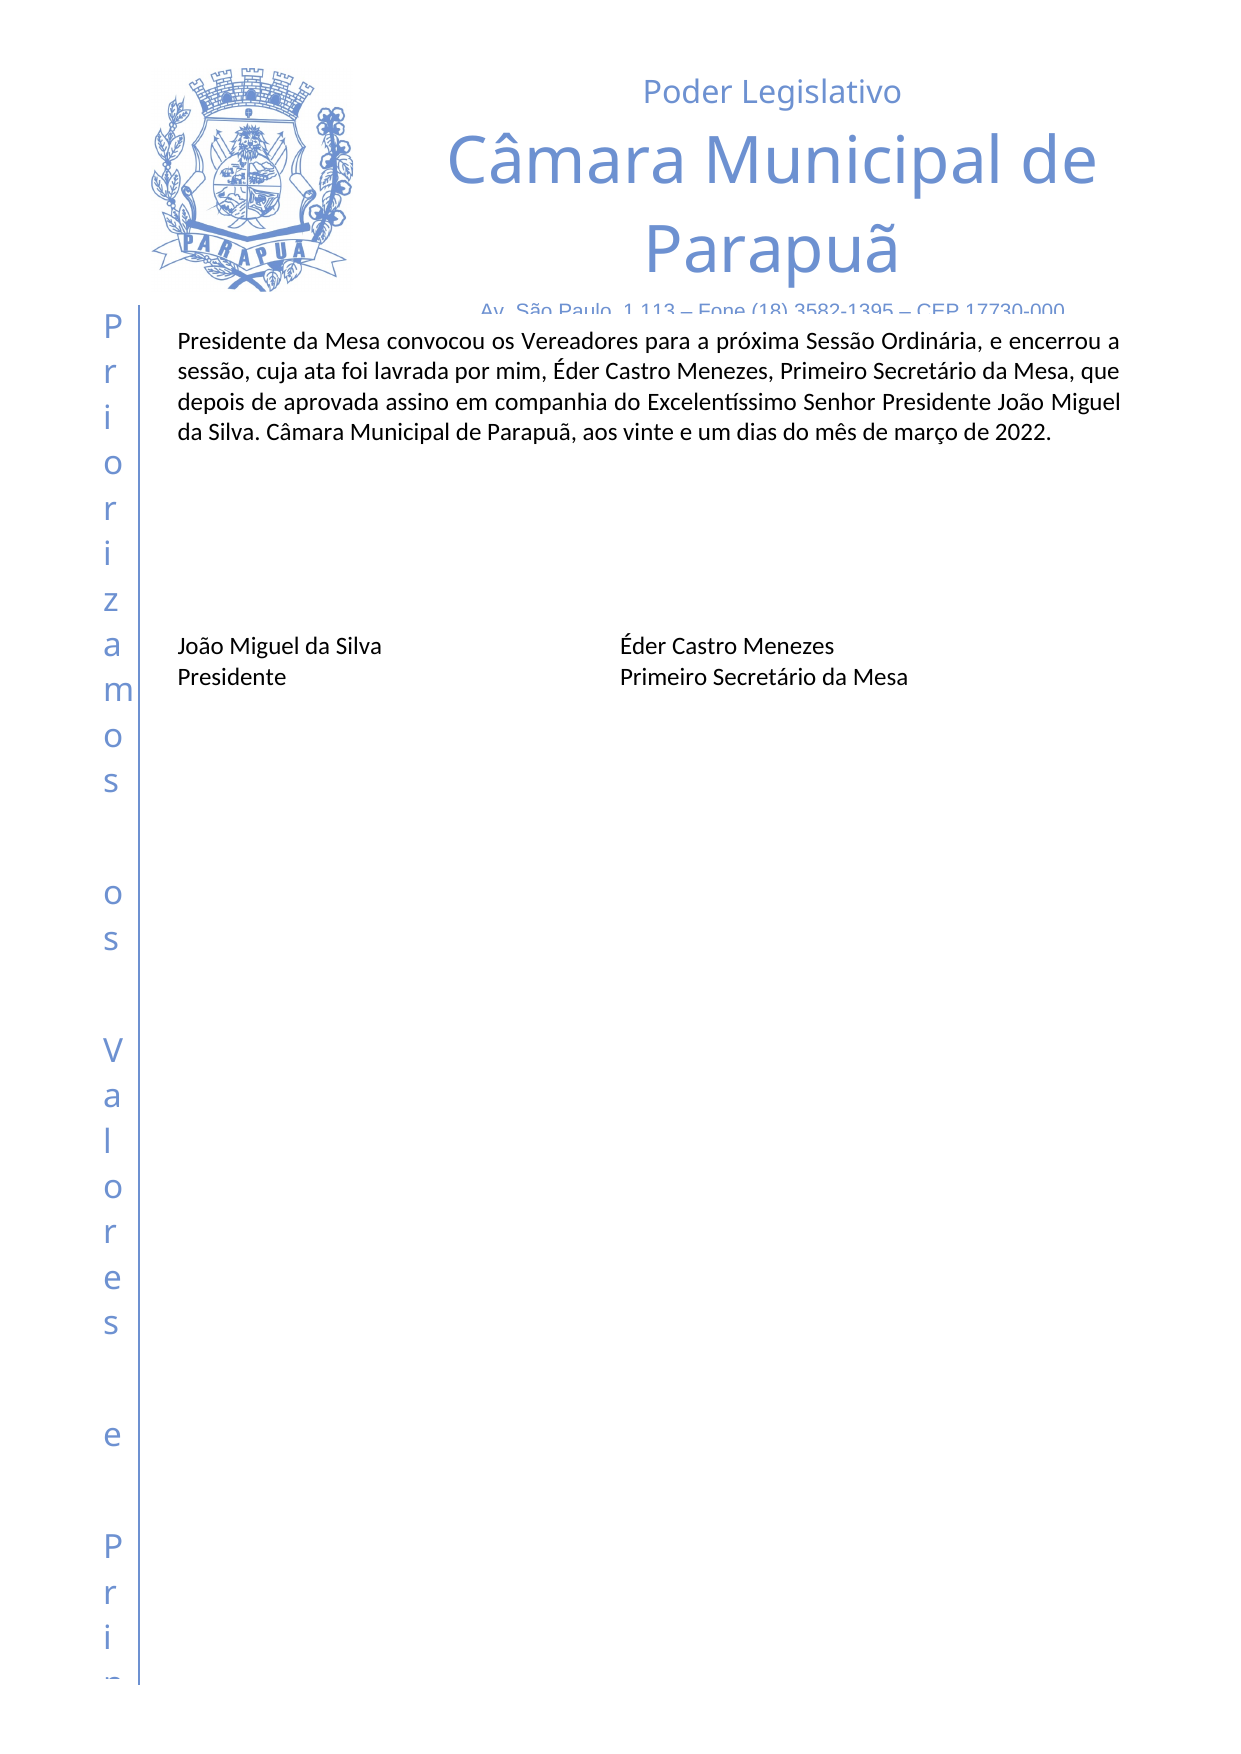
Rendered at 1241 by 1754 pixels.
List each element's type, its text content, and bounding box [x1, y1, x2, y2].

text Presidente da Mesa convocou os Vereadores para a próxima Sessão Ordinária, e encerrou a sessão, cuja ata foi lavrada por mim, Éder Castro Menezes, Primeiro Secretário da Mesa, que depois de aprovada assino em companhia do Excelentíssimo Senhor Presidente João Miguel da Silva. Câmara Municipal de Parapuã, aos vinte e um dias do mês de março de 2022. [177, 325, 1122, 447]
picture [151, 68, 354, 292]
text Presidente Primeiro Secretário da Mesa [177, 661, 1122, 691]
text João Miguel da Silva Éder Castro Menezes [177, 630, 1122, 661]
